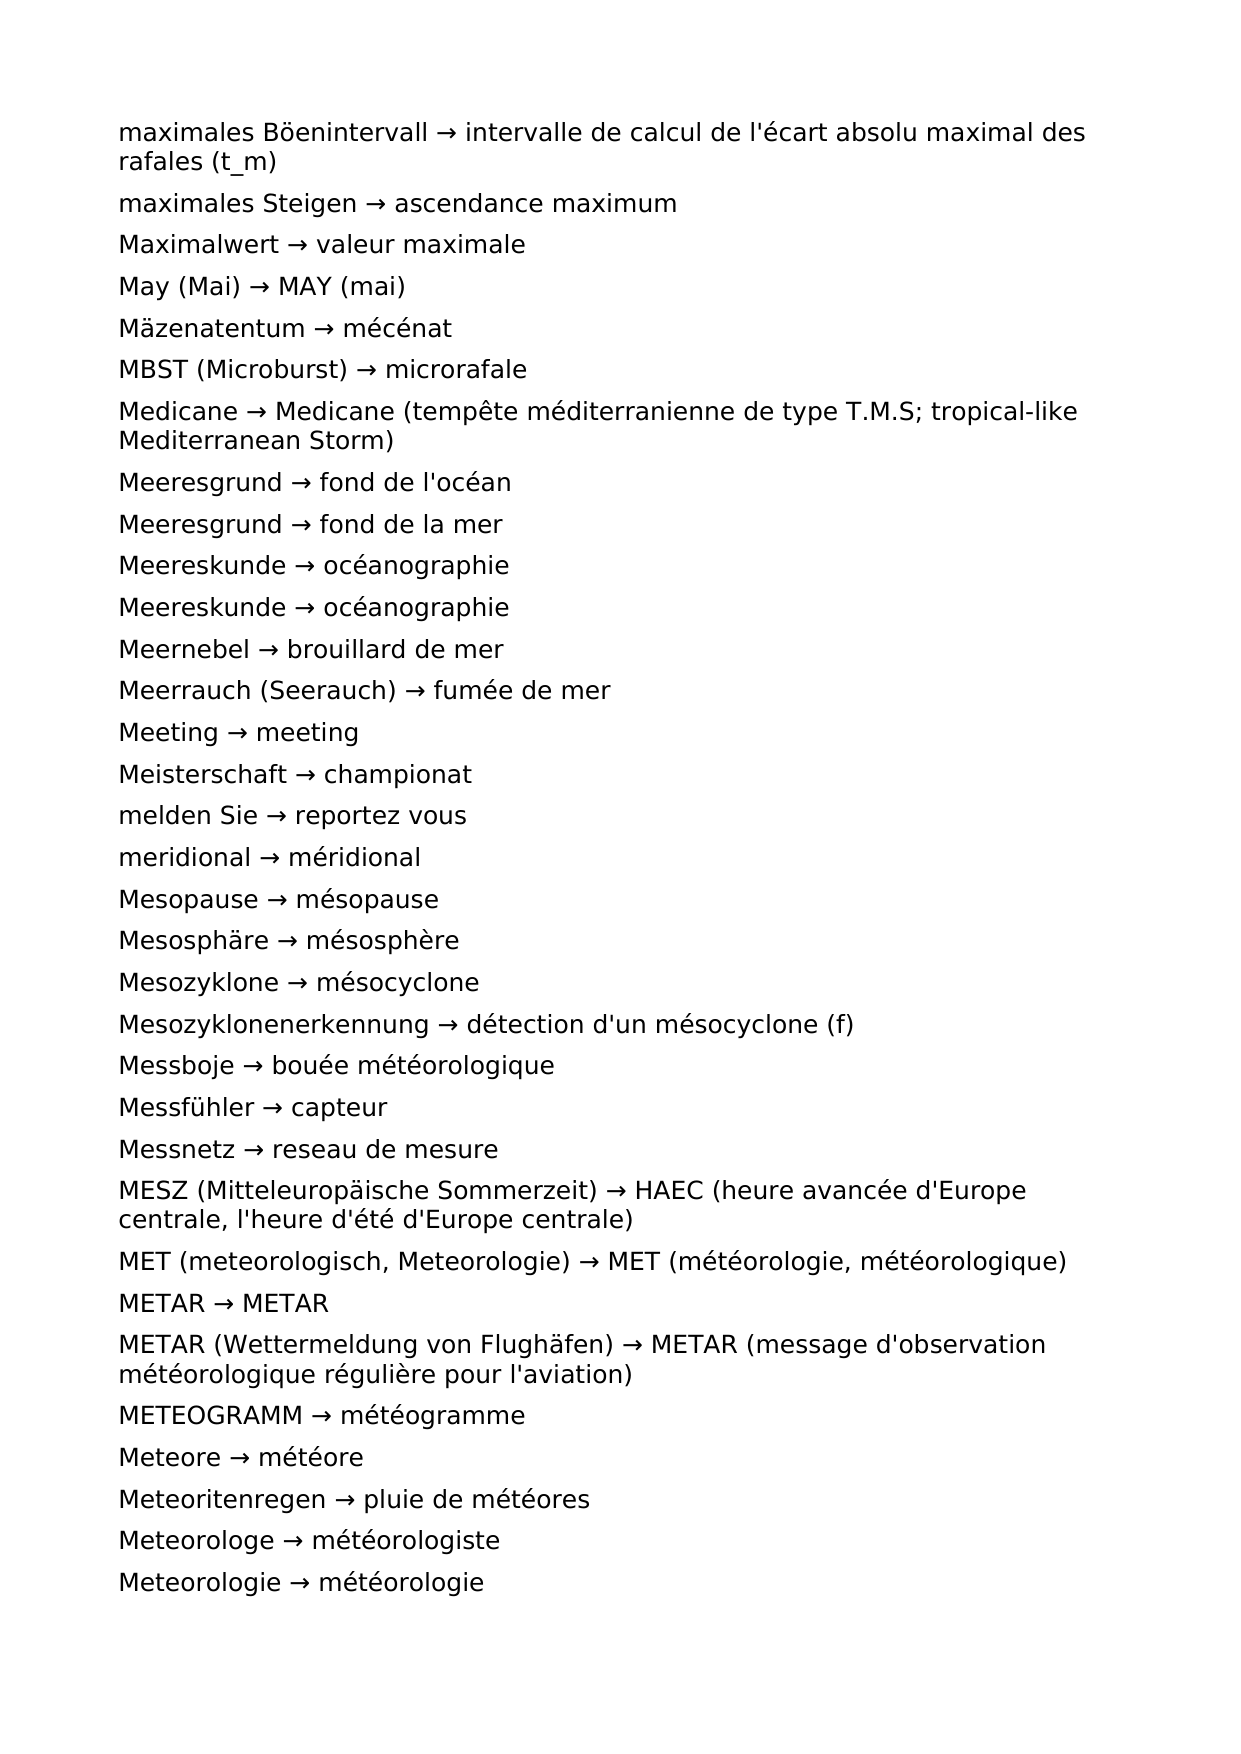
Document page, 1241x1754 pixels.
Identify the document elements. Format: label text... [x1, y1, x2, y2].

text melden Sie → reportez vous [118, 801, 1122, 831]
text Messnetz → reseau de mesure [118, 1135, 1122, 1164]
text Meisterschaft → championat [118, 760, 1122, 789]
text Meteorologie → météorologie [118, 1568, 1122, 1597]
text MET (meteorologisch, Meteorologie) → MET (météorologie, météorologique) [118, 1247, 1122, 1276]
text Meeresgrund → fond de la mer [118, 510, 1122, 539]
text Mäzenatentum → mécénat [118, 314, 1122, 343]
text Mesozyklone → mésocyclone [118, 968, 1122, 997]
text maximales Steigen → ascendance maximum [118, 189, 1122, 218]
text METEOGRAMM → météogramme [118, 1401, 1122, 1431]
text Medicane → Medicane (tempête méditerranienne de type T.M.S; tropical-like Mediterranean Storm) [118, 397, 1122, 456]
text MESZ (Mitteleuropäische Sommerzeit) → HAEC (heure avancée d'Europe centrale, l'heure d'été d'Europe centrale) [118, 1176, 1122, 1235]
text MBST (Microburst) → microrafale [118, 356, 1122, 385]
text Messboje → bouée météorologique [118, 1051, 1122, 1081]
text METAR (Wettermeldung von Flughäfen) → METAR (message d'observation météorologique régulière pour l'aviation) [118, 1331, 1122, 1389]
text Meteorologe → météorologiste [118, 1526, 1122, 1556]
text meridional → méridional [118, 843, 1122, 872]
text Mesopause → mésopause [118, 885, 1122, 914]
text Mesosphäre → mésosphère [118, 926, 1122, 956]
text Meereskunde → océanographie [118, 551, 1122, 581]
text METAR → METAR [118, 1289, 1122, 1318]
text maximales Böenintervall → intervalle de calcul de l'écart absolu maximal des rafales (t_m) [118, 118, 1122, 176]
text Meereskunde → océanographie [118, 593, 1122, 622]
text Meeting → meeting [118, 718, 1122, 747]
text Messfühler → capteur [118, 1093, 1122, 1122]
text Maximalwert → valeur maximale [118, 231, 1122, 260]
text Meeresgrund → fond de l'océan [118, 468, 1122, 497]
text Mesozyklonenerkennung → détection d'un mésocyclone (f) [118, 1010, 1122, 1039]
text Meteore → météore [118, 1443, 1122, 1472]
text Meerrauch (Seerauch) → fumée de mer [118, 676, 1122, 706]
text May (Mai) → MAY (mai) [118, 272, 1122, 301]
text Meteoritenregen → pluie de météores [118, 1485, 1122, 1514]
text Meernebel → brouillard de mer [118, 635, 1122, 664]
